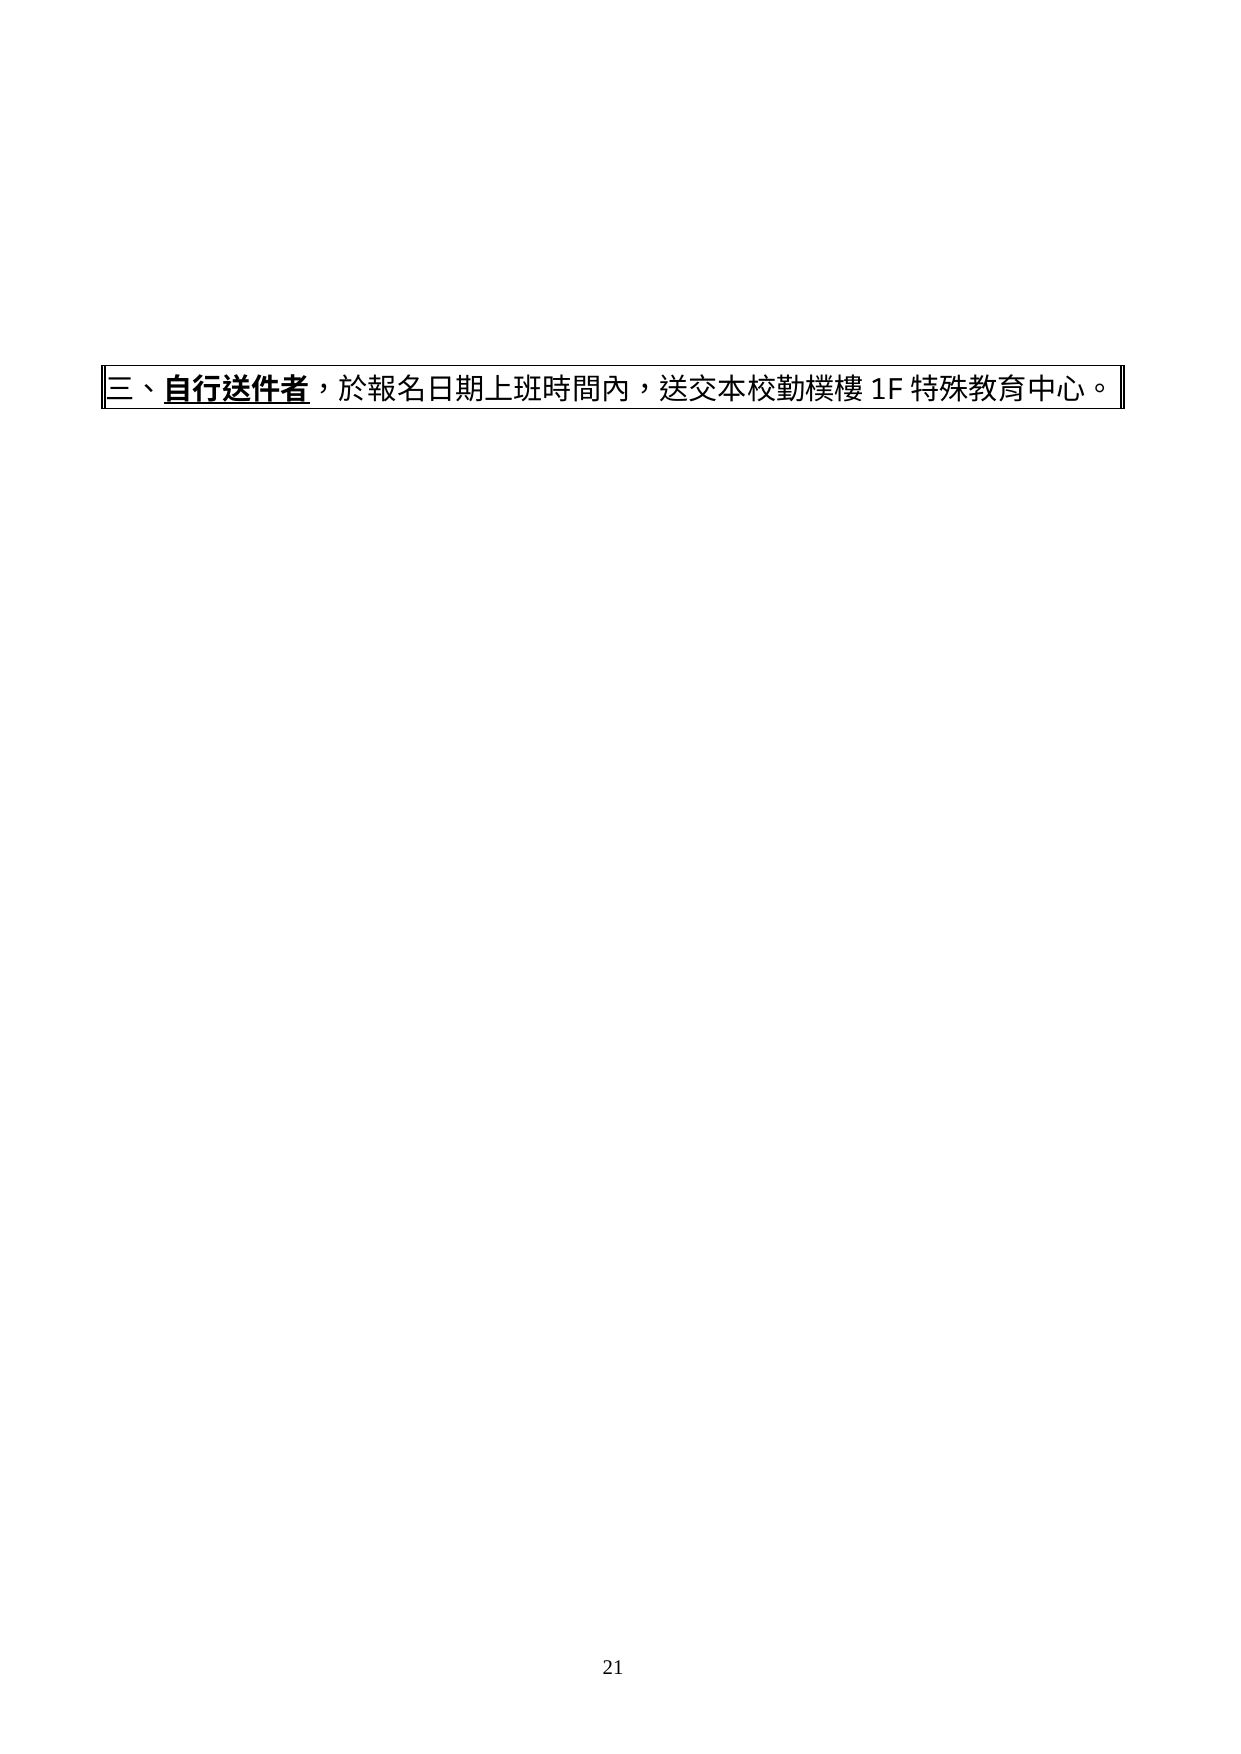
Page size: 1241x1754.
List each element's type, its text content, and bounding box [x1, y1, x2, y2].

table_cell 三、自行送件者，於報名日期上班時間內，送交本校勤樸樓1F特殊教育中心。 [106, 366, 1120, 408]
